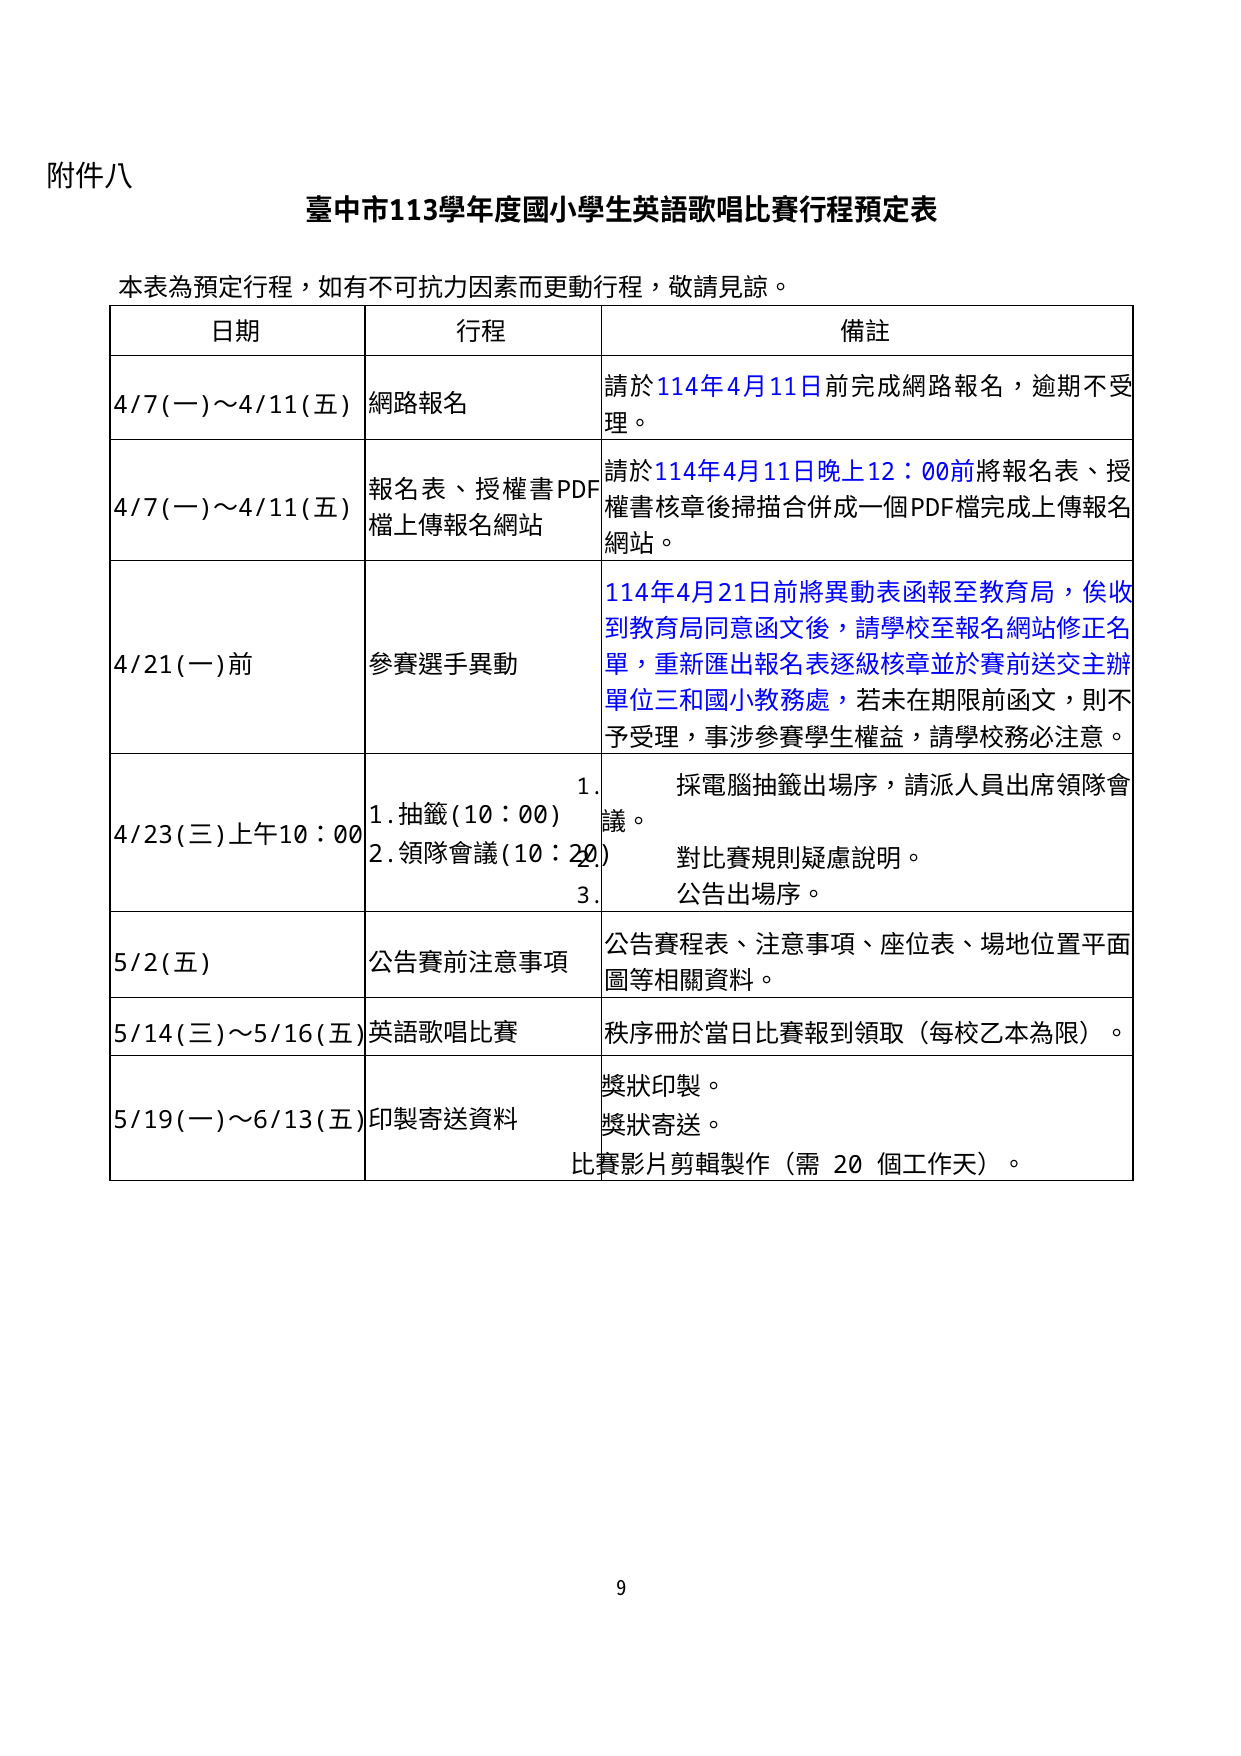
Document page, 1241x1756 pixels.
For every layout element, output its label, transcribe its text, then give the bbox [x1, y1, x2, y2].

table_cell 獎狀印製。 獎狀寄送。 比賽影片剪輯製作（需 20 個工作天）。 [602, 1056, 1132, 1180]
table_cell 114年4月21日前將異動表函報至教育局，俟收到教育局同意函文後，請學校至報名網站修正名單，重新匯出報名表逐級核章並於賽前送交主辦單位三和國小教務處，若未在期限前函文，則不予受理，事涉參賽學生權益，請學校務必注意。 [602, 561, 1132, 753]
table_cell 請於114年4月11日前完成網路報名，逾期不受理。 [602, 356, 1132, 439]
table_header 備註 [602, 306, 1132, 354]
table_cell 5/19(一)～6/13(五) [111, 1056, 364, 1180]
text 附件八 [46, 159, 1197, 193]
table_cell 1.抽籤(10：00) 2.領隊會議(10：20) [366, 754, 601, 911]
table_cell 網路報名 [366, 356, 601, 439]
table_cell 印製寄送資料 [366, 1056, 601, 1180]
table_cell 參賽選手異動 [366, 561, 601, 753]
table_cell 秩序冊於當日比賽報到領取（每校乙本為限）。 [602, 998, 1132, 1054]
table_cell 請於114年4月11日晚上12：00前將報名表、授權書核章後掃描合併成一個PDF檔完成上傳報名網站。 [602, 440, 1132, 560]
table_cell 4/7(一)～4/11(五) [111, 440, 364, 560]
table_cell 4/23(三)上午10：00 [111, 754, 364, 911]
text 本表為預定行程，如有不可抗力因素而更動行程，敬請見諒。 [118, 268, 1197, 304]
table_cell 報名表、授權書PDF檔上傳報名網站 [366, 440, 601, 560]
table_cell 公告賽程表、注意事項、座位表、場地位置平面圖等相關資料。 [602, 912, 1132, 997]
table_cell 英語歌唱比賽 [366, 998, 601, 1054]
table_cell 採電腦抽籤出場序，請派人員出席領隊會議。 對比賽規則疑慮說明。 公告出場序。 [602, 754, 1132, 911]
table_cell 5/14(三)～5/16(五) [111, 998, 364, 1054]
table_cell 4/7(一)～4/11(五) [111, 356, 364, 439]
table_header 日期 [111, 306, 364, 354]
table_cell 5/2(五) [111, 912, 364, 997]
table_cell 公告賽前注意事項 [366, 912, 601, 997]
table_header 行程 [366, 306, 601, 354]
text 臺中市113學年度國小學生英語歌唱比賽行程預定表 [46, 193, 1197, 227]
table_cell 4/21(一)前 [111, 561, 364, 753]
